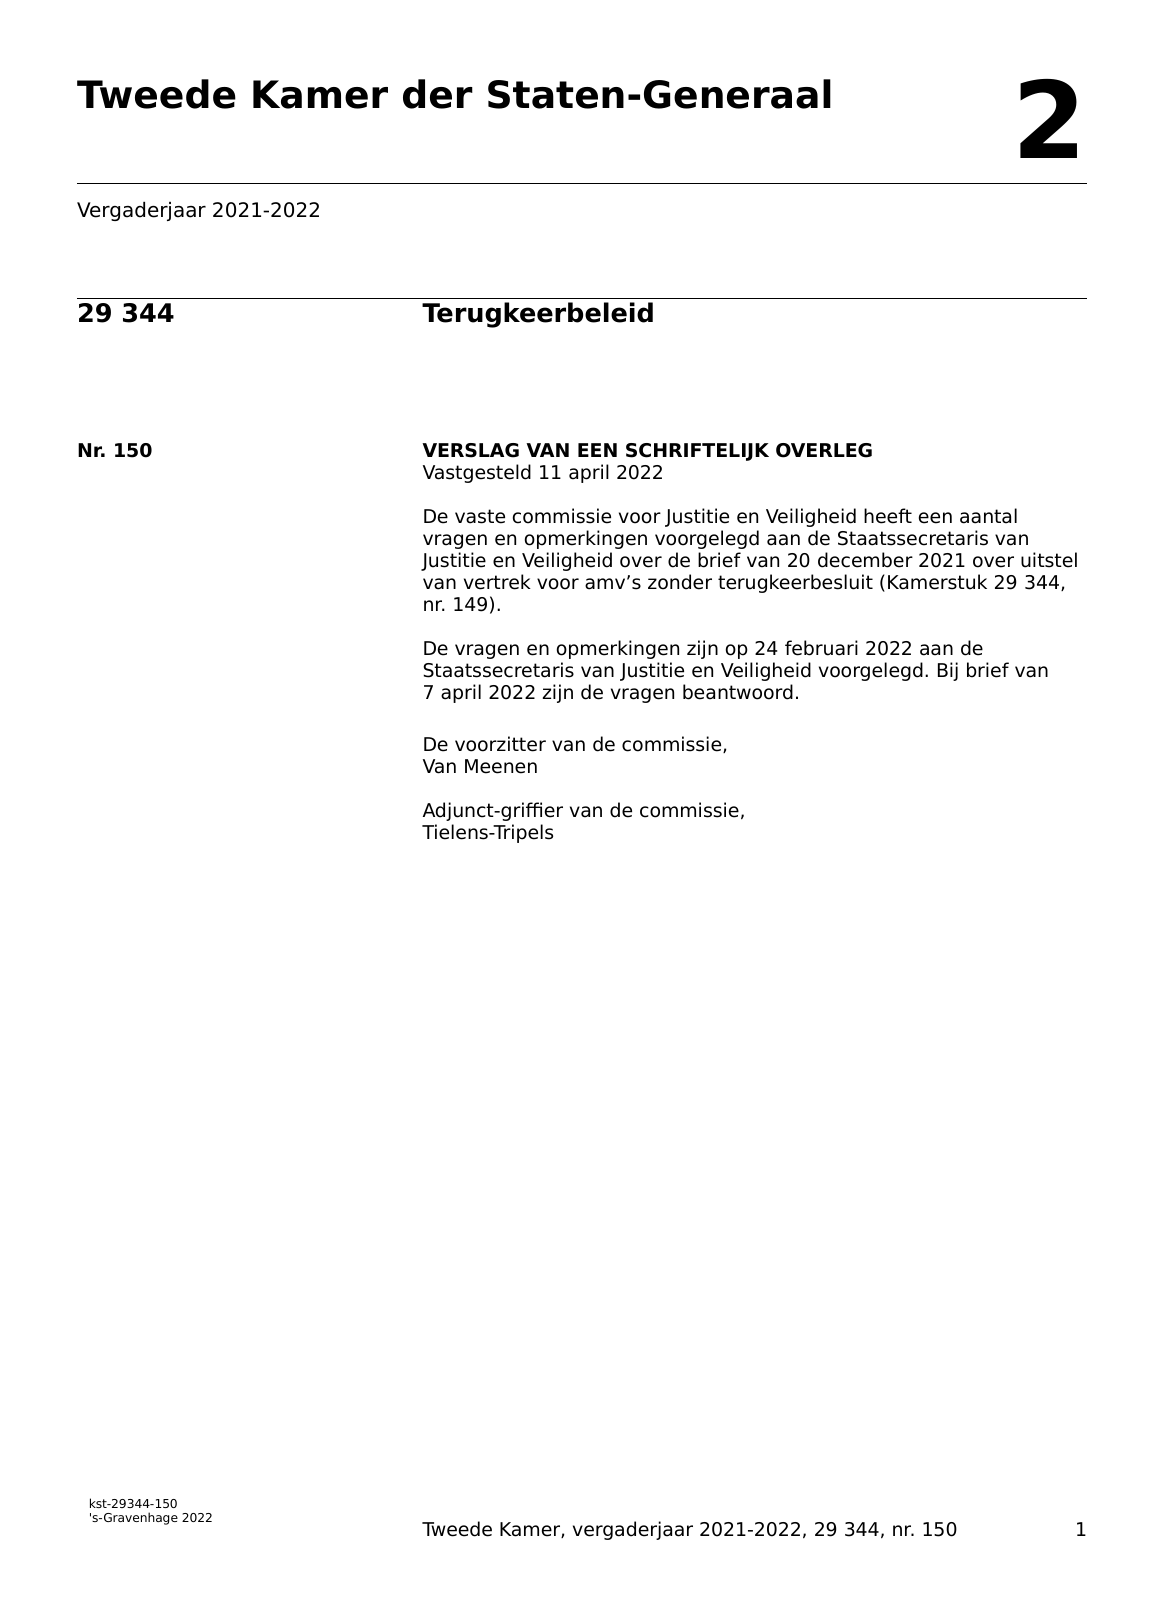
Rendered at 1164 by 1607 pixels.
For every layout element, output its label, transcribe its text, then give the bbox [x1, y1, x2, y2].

text 's-Gravenhage 2022 [88, 1511, 323, 1525]
table_header Tweede Kamer der Staten-Generaal [77, 59, 886, 183]
subtitle Nr. 150 VERSLAG VAN EEN SCHRIFTELIJK OVERLEG [77, 440, 1087, 462]
text De vaste commissie voor Justitie en Veiligheid heeft een aantal vragen en opmerkingen voorgelegd aan de Staatssecretaris van Justitie en Veiligheid over de brief van 20 december 2021 over uitstel van vertrek voor amv’s zonder terugkeerbesluit (Kamerstuk 29 344, nr. 149). [422, 506, 1087, 616]
subtitle 29 344 Terugkeerbeleid [77, 299, 1087, 329]
text De voorzitter van de commissie, Van Meenen [422, 734, 1087, 778]
text Vastgesteld 11 april 2022 [422, 462, 1087, 484]
text Adjunct-griffier van de commissie, Tielens-Tripels [422, 800, 1087, 844]
text De vragen en opmerkingen zijn op 24 februari 2022 aan de Staatssecretaris van Justitie en Veiligheid voorgelegd. Bij brief van 7 april 2022 zijn de vragen beantwoord. [422, 638, 1087, 704]
text kst-29344-150 [88, 1497, 323, 1511]
table_header 2 [886, 59, 1087, 183]
table_cell Vergaderjaar 2021-2022 [77, 184, 1087, 298]
